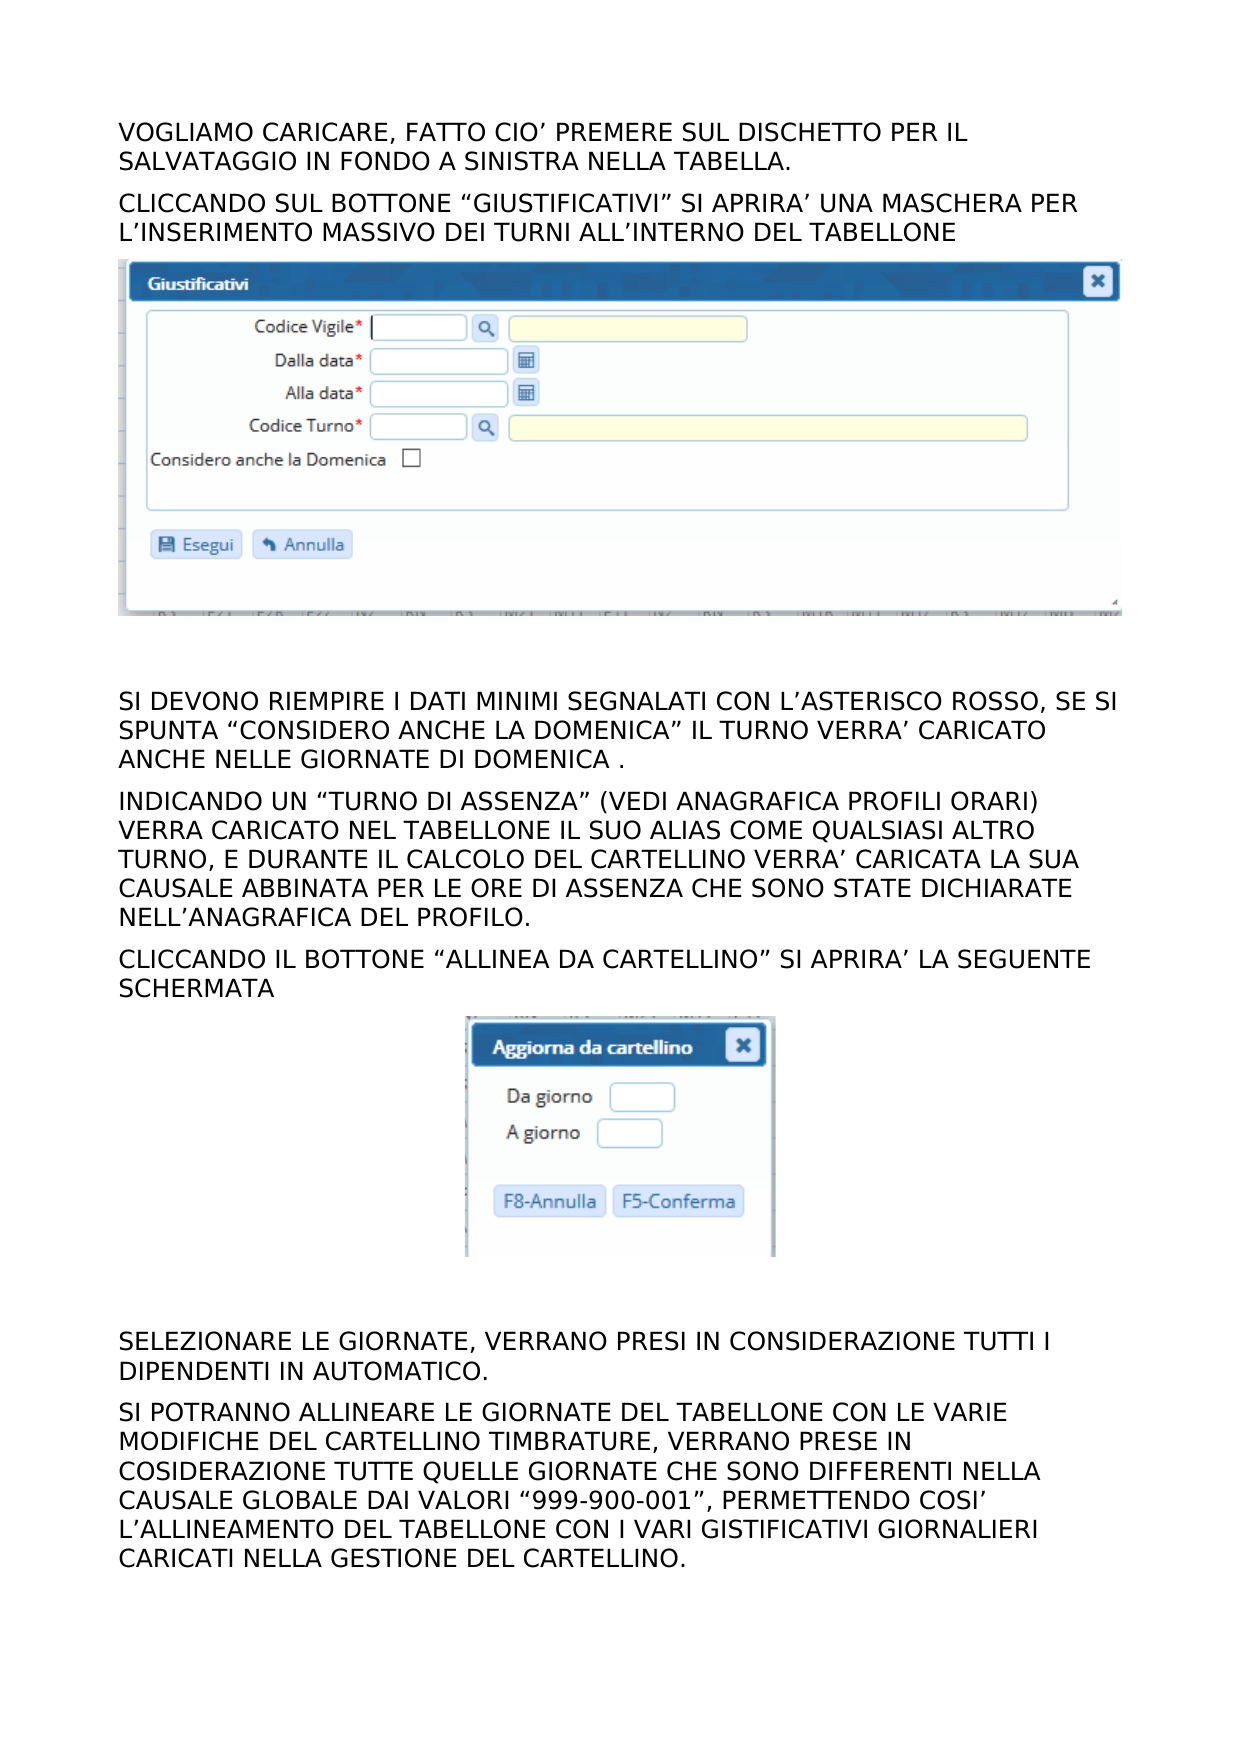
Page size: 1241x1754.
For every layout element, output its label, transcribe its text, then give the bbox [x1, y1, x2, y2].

picture [118, 259, 1123, 616]
text SI POTRANNO ALLINEARE LE GIORNATE DEL TABELLONE CON LE VARIE MODIFICHE DEL CARTELLINO TIMBRATURE, VERRANO PRESE IN COSIDERAZIONE TUTTE QUELLE GIORNATE CHE SONO DIFFERENTI NELLA CAUSALE GLOBALE DAI VALORI “999-900-001”, PERMETTENDO COSI’ L’ALLINEAMENTO DEL TABELLONE CON I VARI GISTIFICATIVI GIORNALIERI CARICATI NELLA GESTIONE DEL CARTELLINO. [118, 1398, 1122, 1573]
text SI DEVONO RIEMPIRE I DATI MINIMI SEGNALATI CON L’ASTERISCO ROSSO, SE SI SPUNTA “CONSIDERO ANCHE LA DOMENICA” IL TURNO VERRA’ CARICATO ANCHE NELLE GIORNATE DI DOMENICA . [118, 687, 1122, 774]
text INDICANDO UN “TURNO DI ASSENZA” (VEDI ANAGRAFICA PROFILI ORARI) VERRA CARICATO NEL TABELLONE IL SUO ALIAS COME QUALSIASI ALTRO TURNO, E DURANTE IL CALCOLO DEL CARTELLINO VERRA’ CARICATA LA SUA CAUSALE ABBINATA PER LE ORE DI ASSENZA CHE SONO STATE DICHIARATE NELL’ANAGRAFICA DEL PROFILO. [118, 787, 1122, 933]
text CLICCANDO SUL BOTTONE “GIUSTIFICATIVI” SI APRIRA’ UNA MASCHERA PER L’INSERIMENTO MASSIVO DEI TURNI ALL’INTERNO DEL TABELLONE [118, 189, 1122, 247]
text SELEZIONARE LE GIORNATE, VERRANO PRESI IN CONSIDERAZIONE TUTTI I DIPENDENTI IN AUTOMATICO. [118, 1327, 1122, 1386]
text CLICCANDO IL BOTTONE “ALLINEA DA CARTELLINO” SI APRIRA’ LA SEGUENTE SCHERMATA [118, 945, 1122, 1003]
picture [464, 1016, 776, 1257]
text VOGLIAMO CARICARE, FATTO CIO’ PREMERE SUL DISCHETTO PER IL SALVATAGGIO IN FONDO A SINISTRA NELLA TABELLA. [118, 118, 1122, 176]
